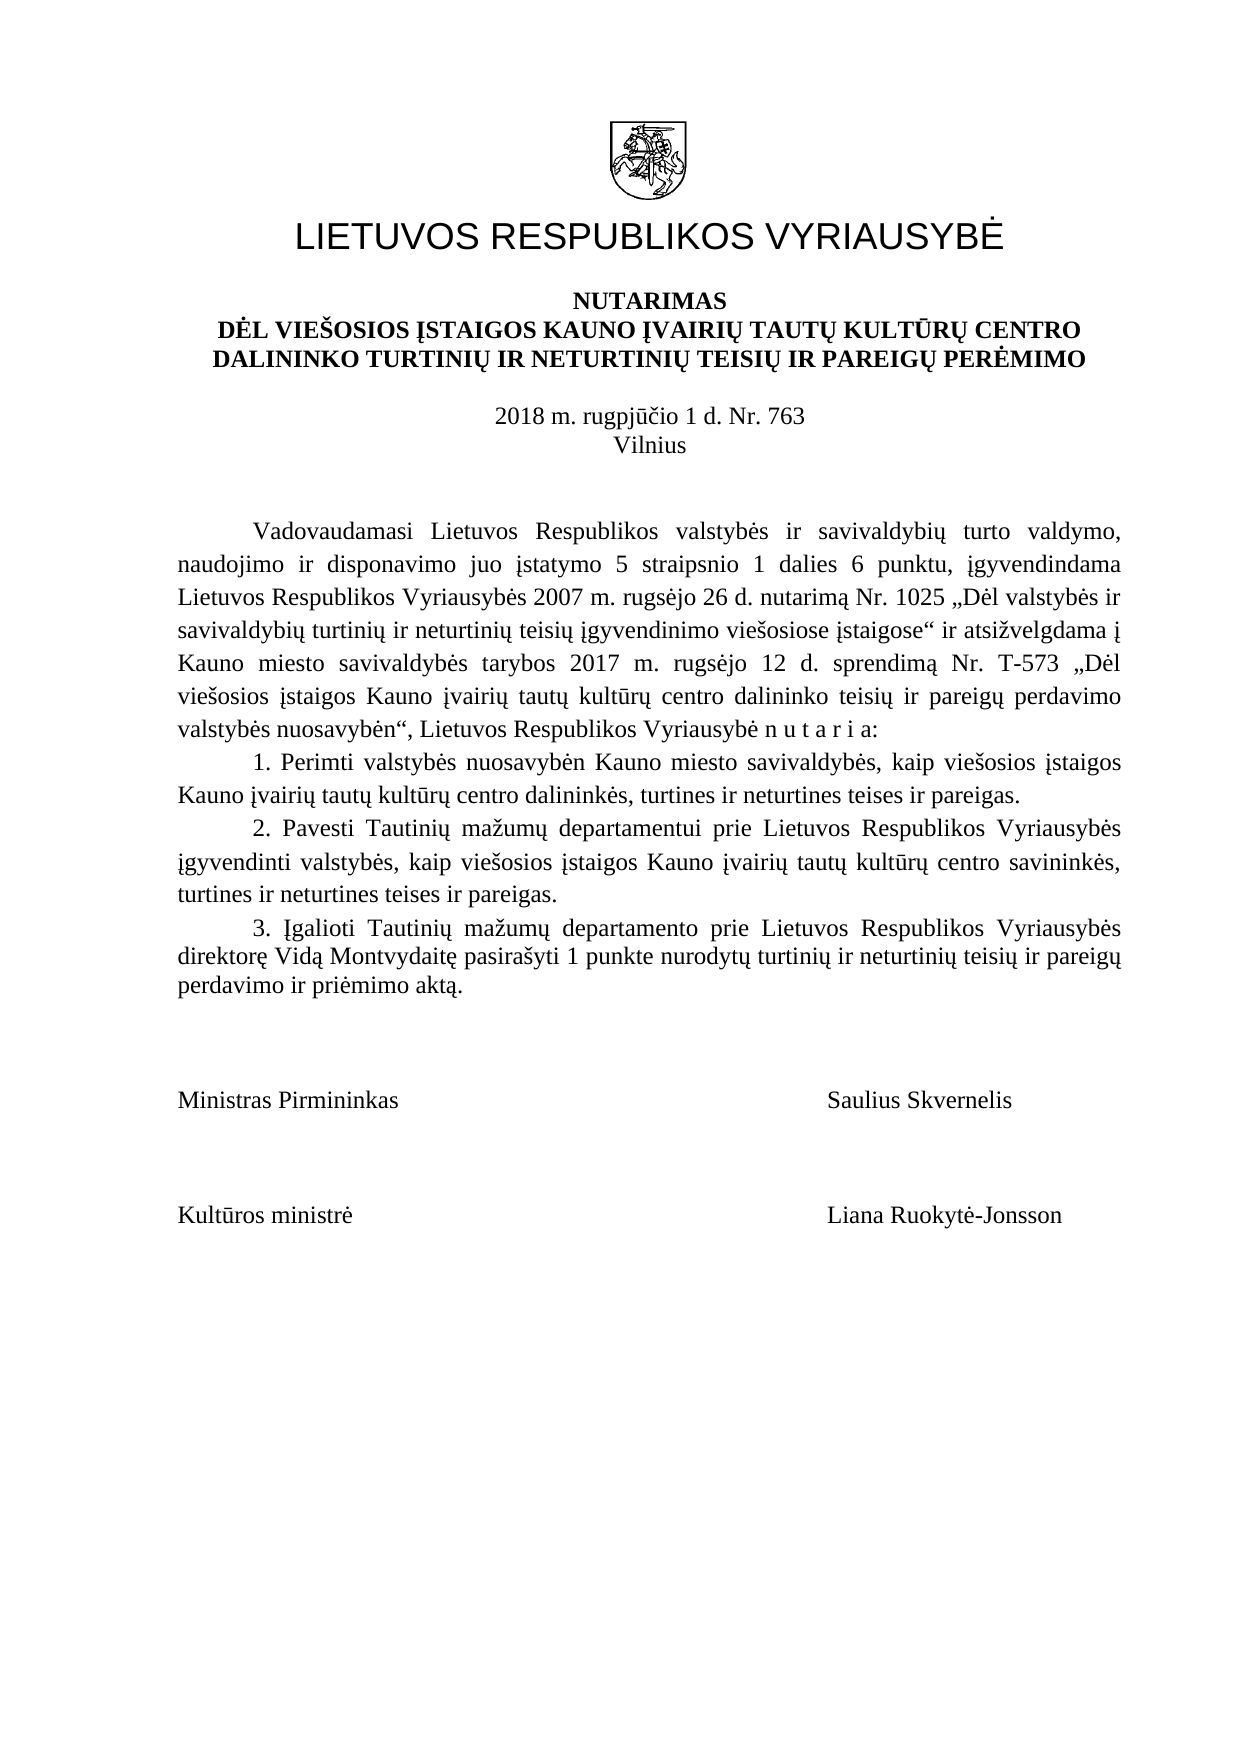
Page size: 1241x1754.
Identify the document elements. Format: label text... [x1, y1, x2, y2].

text 2. Pavesti Tautinių mažumų departamentui prie Lietuvos Respublikos Vyriausybės įgyvendinti valstybės, kaip viešosios įstaigos Kauno įvairių tautų kultūrų centro savininkės, turtines ir neturtines teises ir pareigas. [177, 813, 1122, 908]
text Ministras Pirmininkas Saulius Skvernelis [177, 1085, 1122, 1114]
text 3. Įgalioti Tautinių mažumų departamento prie Lietuvos Respublikos Vyriausybės direktorę Vidą Montvydaitę pasirašyti 1 punkte nurodytų turtinių ir neturtinių teisių ir pareigų perdavimo ir priėmimo aktą. [177, 913, 1122, 999]
text Vilnius [177, 430, 1122, 459]
text Vadovaudamasi Lietuvos Respublikos valstybės ir savivaldybių turto valdymo, naudojimo ir disponavimo juo įstatymo 5 straipsnio 1 dalies 6 punktu, įgyvendindama Lietuvos Respublikos Vyriausybės 2007 m. rugsėjo 26 d. nutarimą Nr. 1025 „Dėl valstybės ir savivaldybių turtinių ir neturtinių teisių įgyvendinimo viešosiose įstaigose“ ir atsižvelgdama į Kauno miesto savivaldybės tarybos 2017 m. rugsėjo 12 d. sprendimą Nr. T-573 „Dėl viešosios įstaigos Kauno įvairių tautų kultūrų centro dalininko teisių ir pareigų perdavimo valstybės nuosavybėn“, Lietuvos Respublikos Vyriausybė nutaria: [177, 516, 1122, 743]
text Kultūros ministrė Liana Ruokytė-Jonsson [177, 1200, 1122, 1229]
text DĖL VIEŠOSIOS ĮSTAIGOS KAUNO ĮVAIRIŲ TAUTŲ KULTŪRŲ CENTRO DALININKO TURTINIŲ IR NETURTINIŲ TEISIŲ IR PAREIGŲ PERĖMIMO [177, 315, 1122, 373]
text Lietuvos Respublikos Vyriausybė [177, 214, 1122, 258]
text 1. Perimti valstybės nuosavybėn Kauno miesto savivaldybės, kaip viešosios įstaigos Kauno įvairių tautų kultūrų centro dalininkės, turtines ir neturtines teises ir pareigas. [177, 747, 1122, 809]
text 2018 m. rugpjūčio 1 d. Nr. 763 [177, 401, 1122, 430]
text nutarimas [177, 286, 1122, 315]
